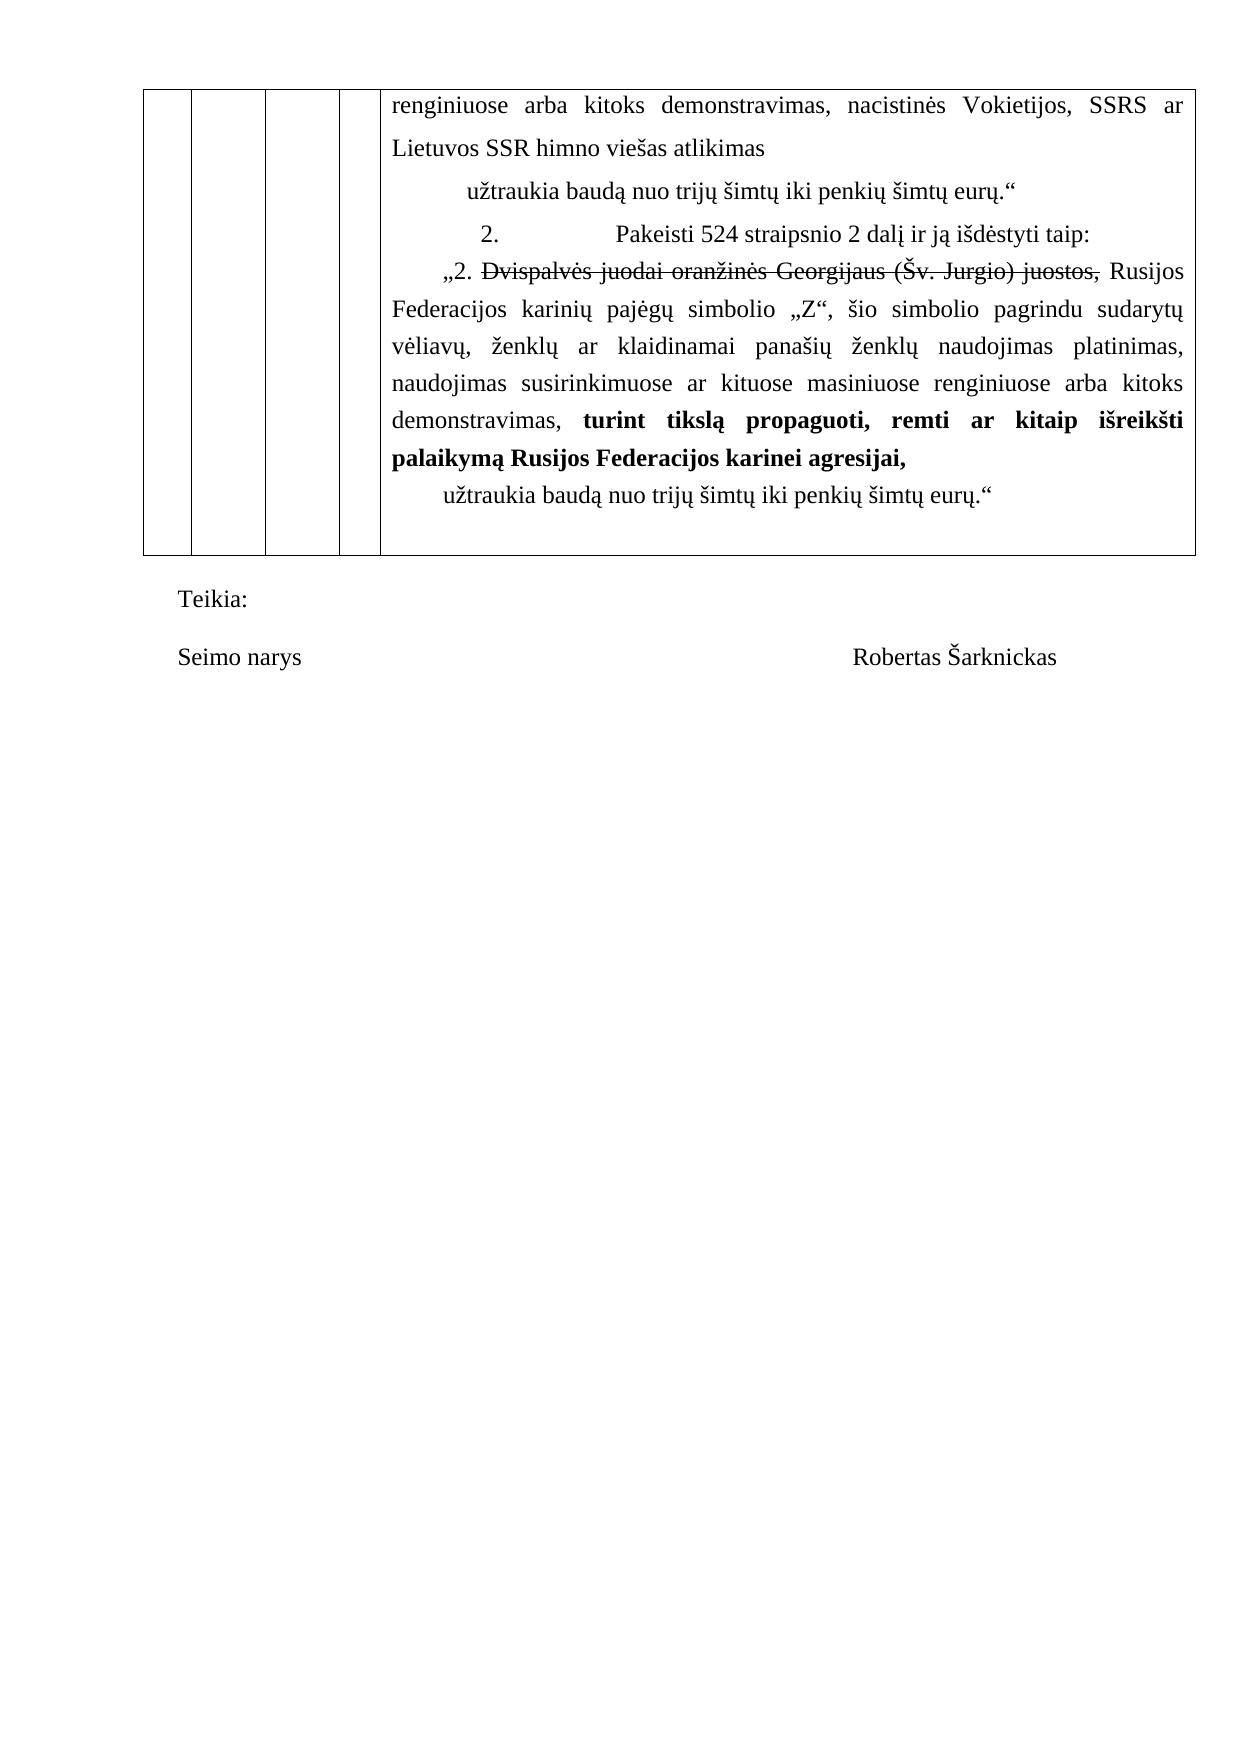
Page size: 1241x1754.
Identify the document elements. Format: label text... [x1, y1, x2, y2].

text Teikia: [177, 584, 1181, 613]
table_cell renginiuose arba kitoks demonstravimas, nacistinės Vokietijos, SSRS ar Lietuvos SSR himno viešas atlikimas užtraukia baudą nuo trijų šimtų iki penkių šimtų eurų.“ Pakeisti 524 straipsnio 2 dalį ir ją išdėstyti taip: „2. Dvispalvės juodai oranžinės Georgijaus (Šv. Jurgio) juostos, Rusijos Federacijos karinių pajėgų simbolio „Z“, šio simbolio pagrindu sudarytų vėliavų, ženklų ar klaidinamai panašių ženklų naudojimas platinimas, naudojimas susirinkimuose ar kituose masiniuose renginiuose arba kitoks demonstravimas, turint tikslą propaguoti, remti ar kitaip išreikšti palaikymą Rusijos Federacijos karinei agresijai, užtraukia baudą nuo trijų šimtų iki penkių šimtų eurų.“ [381, 90, 1195, 555]
table_cell [144, 90, 191, 555]
text Seimo narys Robertas Šarknickas [177, 642, 1181, 671]
table_cell [192, 90, 265, 555]
table_cell [266, 90, 339, 555]
table_cell [340, 90, 380, 555]
